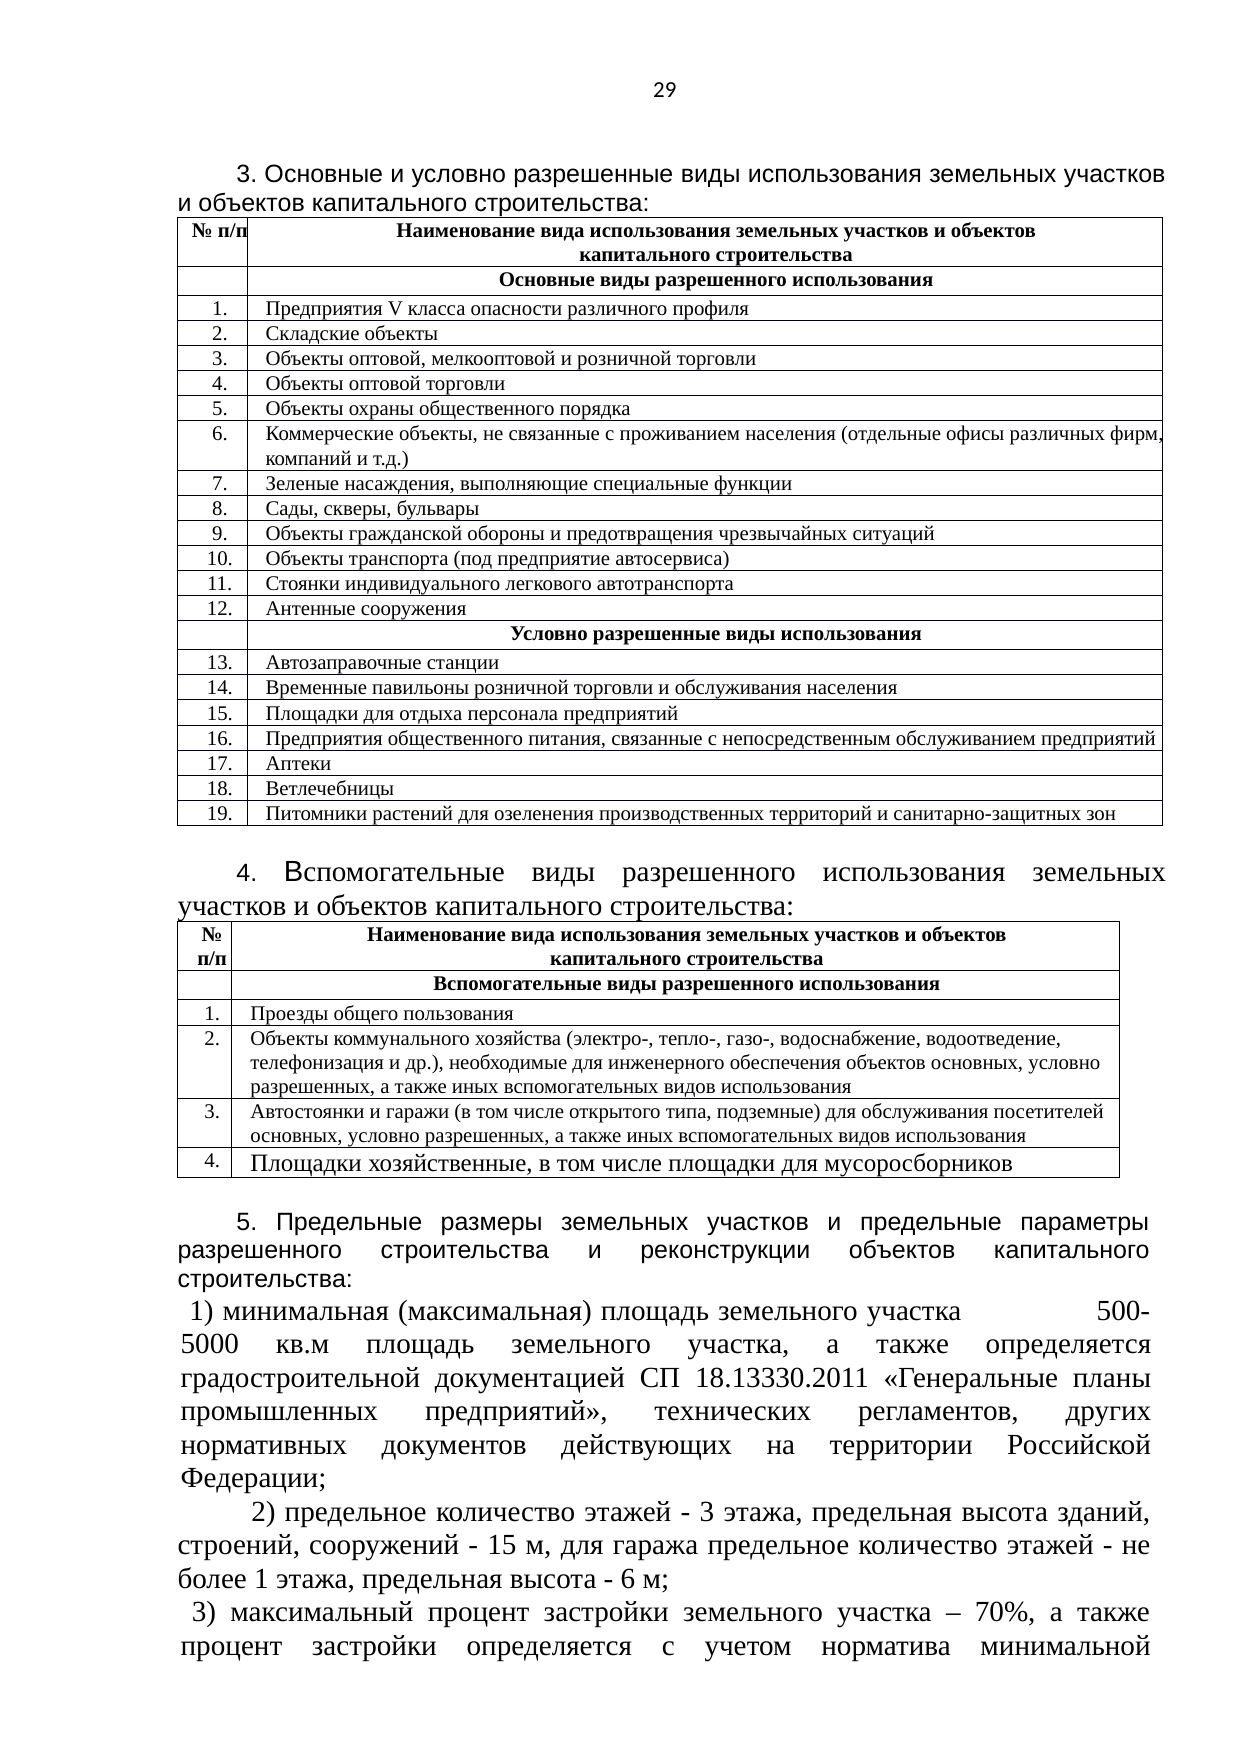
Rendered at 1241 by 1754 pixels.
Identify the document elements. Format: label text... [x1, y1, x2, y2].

table_cell Складские объекты [248, 321, 1162, 345]
table_cell Питомники растений для озеленения производственных территорий и санитарно-защитных зон [248, 801, 1162, 825]
table_cell 2. [178, 321, 247, 345]
table_header Наименование вида использования земельных участков и объектов капитального строительства [248, 218, 1162, 266]
table_cell Условно разрешенные виды использования [248, 621, 1162, 649]
table_cell 5. [178, 396, 247, 420]
table_cell 17. [178, 751, 247, 775]
table_header № п/п [178, 218, 247, 266]
table_cell Площадки хозяйственные, в том числе площадки для мусоросборников [232, 1148, 1119, 1177]
table_cell 4. [178, 1148, 231, 1177]
table_cell Объекты транспорта (под предприятие автосервиса) [248, 546, 1162, 570]
table_cell [178, 267, 247, 295]
text 5. Предельные размеры земельных участков и предельные параметры разрешенного строительства и реконструкции объектов капитального строительства: [177, 1206, 1150, 1293]
table_cell Проезды общего пользования [232, 1000, 1119, 1024]
table_cell Стоянки индивидуального легкового автотранспорта [248, 571, 1162, 595]
table_cell 14. [178, 675, 247, 699]
table_cell Предприятия общественного питания, связанные с непосредственным обслуживанием предприятий [248, 726, 1162, 749]
table_cell 1. [178, 1000, 231, 1024]
table_cell 10. [178, 546, 247, 570]
text 3) максимальный процент застройки земельного участка – 70%, а также процент застройки определяется с учетом норматива минимальной [177, 1594, 1152, 1662]
table_cell Зеленые насаждения, выполняющие специальные функции [248, 471, 1162, 494]
text 2) предельное количество этажей - 3 этажа, предельная высота зданий, строений, сооружений - 15 м, для гаража предельное количество этажей - не более 1 этажа, предельная высота - 6 м; [177, 1494, 1152, 1594]
table_cell Основные виды разрешенного использования [248, 267, 1162, 295]
table_header № п/п [178, 922, 231, 970]
table_cell Антенные сооружения [248, 596, 1162, 620]
table_cell 3. [178, 1099, 231, 1147]
text 1) минимальная (максимальная) площадь земельного участка 500-5000 кв.м площадь земельного участка, а также определяется градостроительной документацией СП 18.13330.2011 «Генеральные планы промышленных предприятий», технических регламентов, других нормативных документов действующих на территории Российской Федерации; [143, 1293, 1152, 1494]
table_cell 4. [178, 371, 247, 395]
table_cell 1. [178, 296, 247, 320]
table_cell Вспомогательные виды разрешенного использования [232, 971, 1119, 999]
table_cell 9. [178, 521, 247, 545]
table_cell Объекты оптовой торговли [248, 371, 1162, 395]
table_cell 7. [178, 471, 247, 494]
table_cell 11. [178, 571, 247, 595]
table_cell Автозаправочные станции [248, 650, 1162, 674]
table_cell 2. [178, 1026, 231, 1098]
table_cell [178, 621, 247, 649]
table_cell 13. [178, 650, 247, 674]
table_cell Коммерческие объекты, не связанные с проживанием населения (отдельные офисы различных фирм, компаний и т.д.) [248, 421, 1162, 469]
table_cell [178, 971, 231, 999]
table_cell Предприятия V класса опасности различного профиля [248, 296, 1162, 320]
table_cell 12. [178, 596, 247, 620]
table_cell Ветлечебницы [248, 776, 1162, 800]
table_cell Автостоянки и гаражи (в том числе открытого типа, подземные) для обслуживания посетителей основных, условно разрешенных, а также иных вспомогательных видов использования [232, 1099, 1119, 1147]
table_cell Объекты коммунального хозяйства (электро-, тепло-, газо-, водоснабжение, водоотведение, телефонизация и др.), необходимые для инженерного обеспечения объектов основных, условно разрешенных, а также иных вспомогательных видов использования [232, 1026, 1119, 1098]
table_cell 19. [178, 801, 247, 825]
table_cell Объекты гражданской обороны и предотвращения чрезвычайных ситуаций [248, 521, 1162, 545]
table_cell 3. [178, 346, 247, 370]
table_cell 6. [178, 421, 247, 469]
table_cell Объекты оптовой, мелкооптовой и розничной торговли [248, 346, 1162, 370]
table_header Наименование вида использования земельных участков и объектов капитального строительства [232, 922, 1119, 970]
table_cell Аптеки [248, 751, 1162, 775]
table_cell Объекты охраны общественного порядка [248, 396, 1162, 420]
table_cell 18. [178, 776, 247, 800]
table_cell Временные павильоны розничной торговли и обслуживания населения [248, 675, 1162, 699]
table_cell 8. [178, 496, 247, 520]
table_cell 16. [178, 726, 247, 749]
table_cell Сады, скверы, бульвары [248, 496, 1162, 520]
text 3. Основные и условно разрешенные виды использования земельных участков и объектов капитального строительства: [177, 159, 1167, 217]
text 4. Вспомогательные виды разрешенного использования земельных участков и объектов капитального строительства: [177, 854, 1167, 921]
table_cell 15. [178, 700, 247, 724]
table_cell Площадки для отдыха персонала предприятий [248, 700, 1162, 724]
